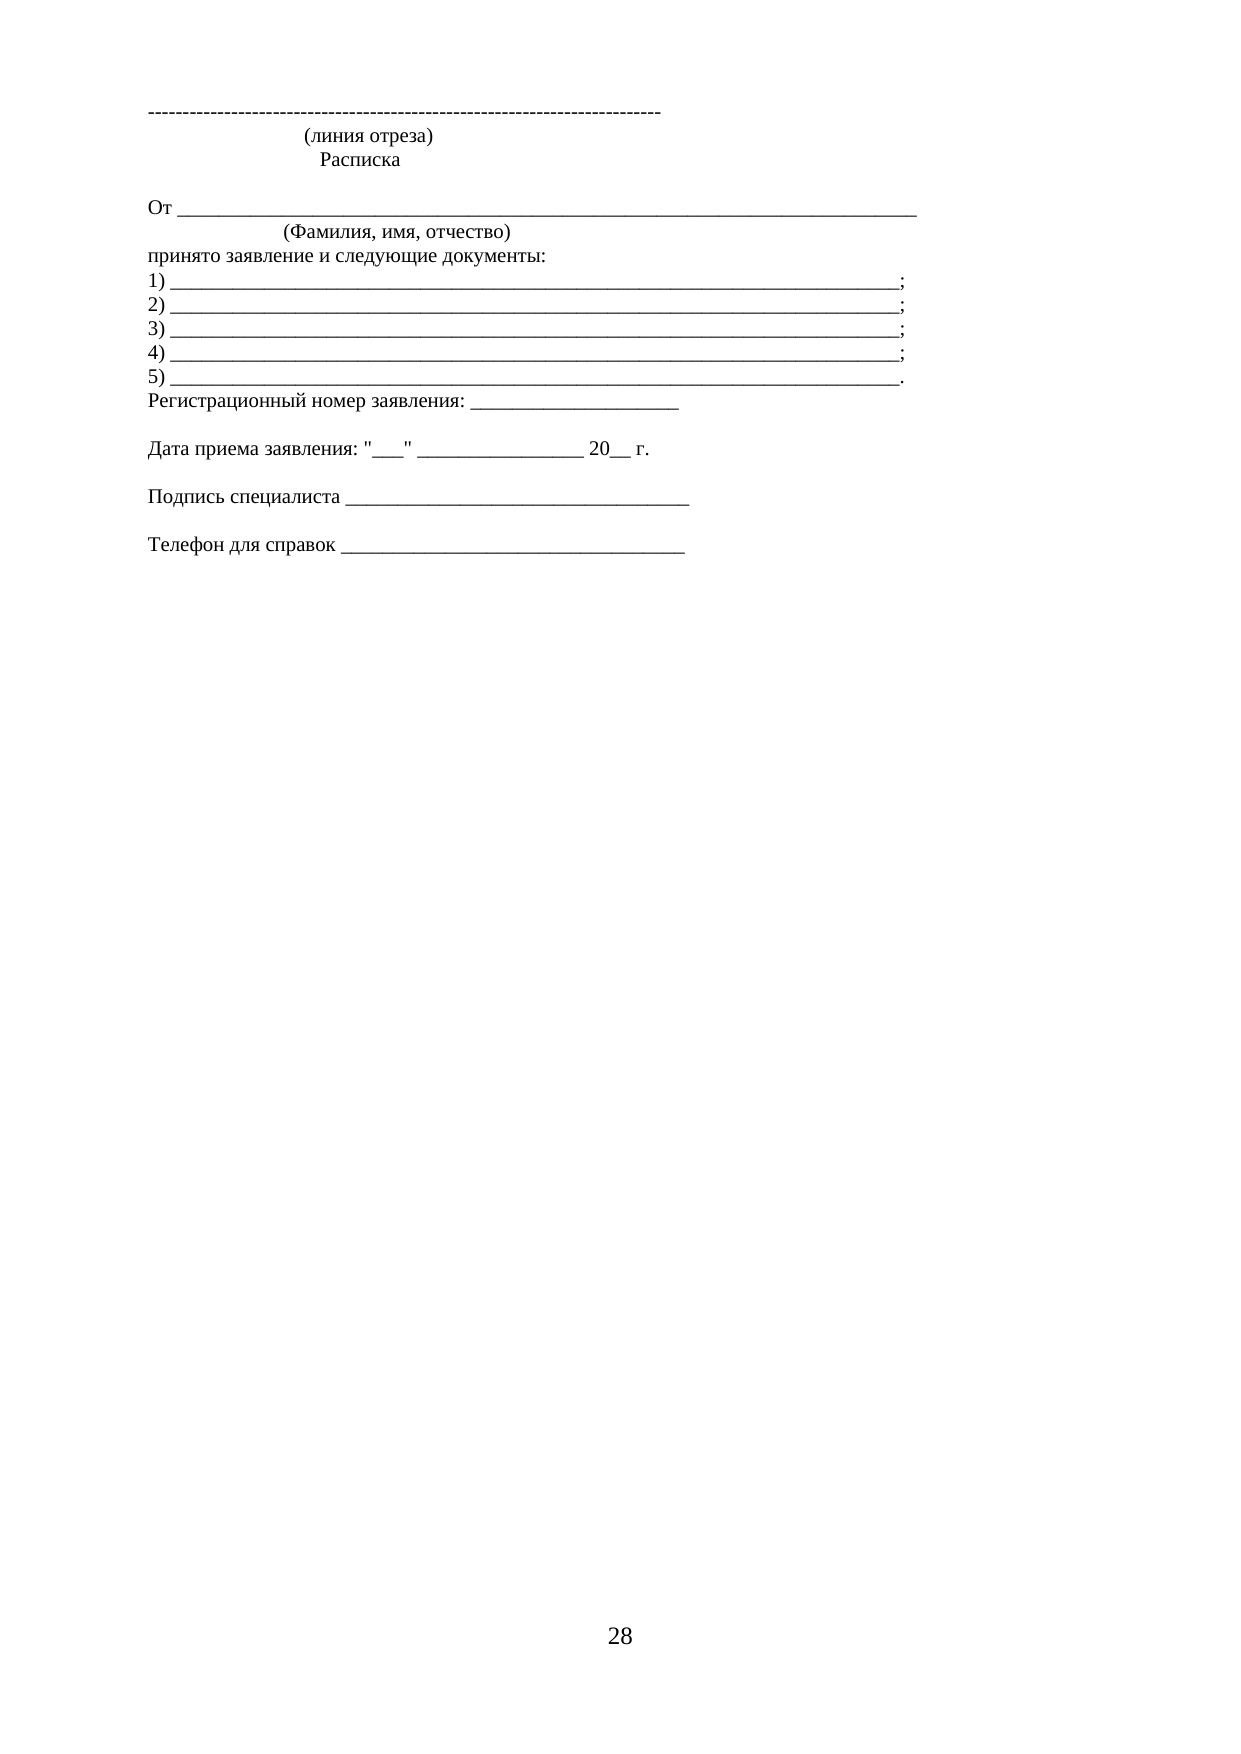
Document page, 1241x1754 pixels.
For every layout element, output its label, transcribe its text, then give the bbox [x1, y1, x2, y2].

text 3) ______________________________________________________________________; [148, 316, 1092, 340]
text 1) ______________________________________________________________________; [148, 267, 1092, 292]
text Регистрационный номер заявления: ____________________ [148, 388, 1092, 412]
text (Фамилия, имя, отчество) [148, 219, 1092, 243]
text 4) ______________________________________________________________________; [148, 340, 1092, 364]
text От _______________________________________________________________________ [148, 195, 1092, 219]
text Расписка [148, 147, 1092, 171]
text 2) ______________________________________________________________________; [148, 292, 1092, 316]
text (линия отреза) [148, 123, 1092, 147]
text 5) ______________________________________________________________________. [148, 364, 1092, 388]
text -------------------------------------------------------------------------- [148, 99, 1092, 123]
text Телефон для справок _________________________________ [148, 532, 1092, 556]
text Подпись специалиста _________________________________ [148, 484, 1092, 508]
text Дата приема заявления: "___" ________________ 20__ г. [148, 436, 1092, 460]
text принято заявление и следующие документы: [148, 243, 1092, 267]
